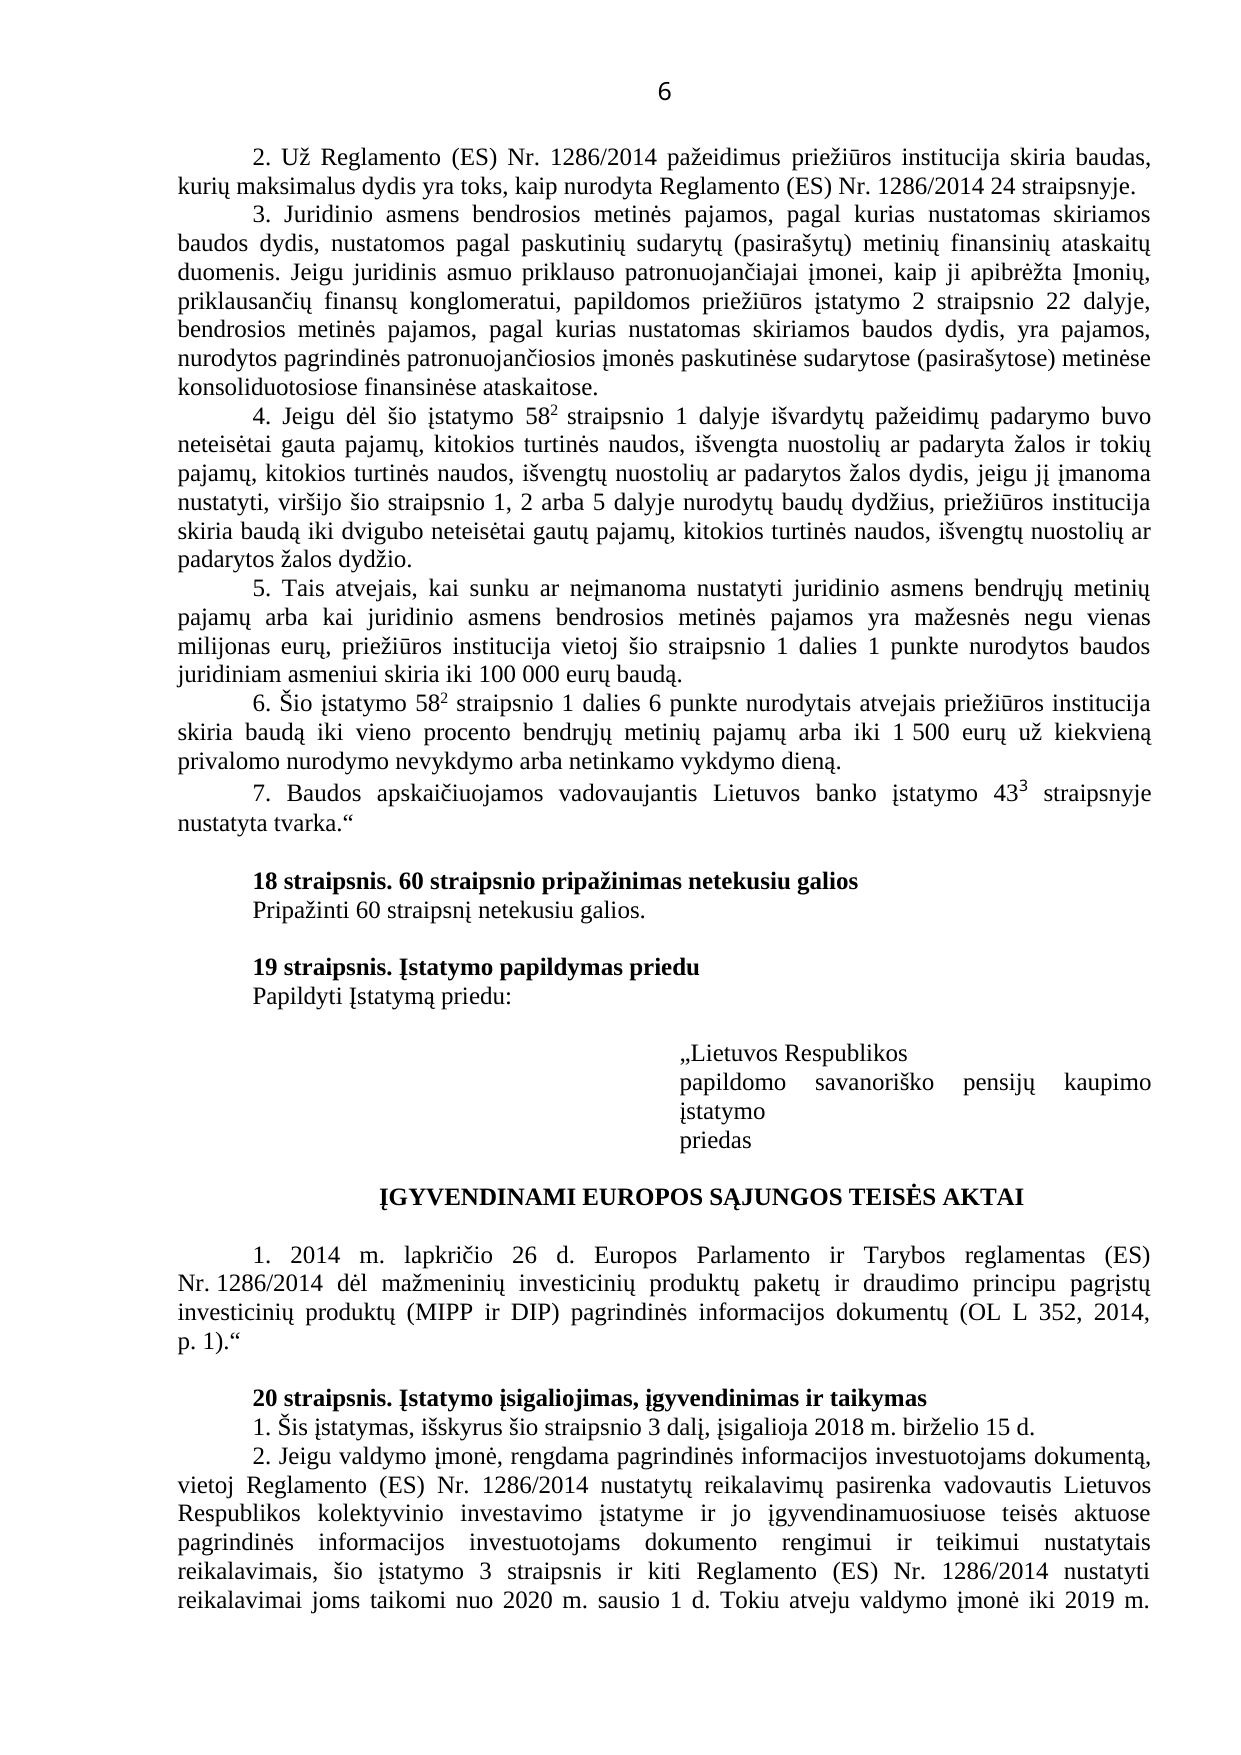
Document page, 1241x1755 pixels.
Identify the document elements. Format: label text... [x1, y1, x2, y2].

text priedas [477, 1125, 1152, 1153]
text 20 straipsnis. Įstatymo įsigaliojimas, įgyvendinimas ir taikymas [177, 1383, 1152, 1412]
text 1. 2014 m. lapkričio 26 d. Europos Parlamento ir Tarybos reglamentas (ES) Nr. 1286/2014 dėl mažmeninių investicinių produktų paketų ir draudimo principu pagrįstų investicinių produktų (MIPP ir DIP) pagrindinės informacijos dokumentų (OL L 352, 2014, p. 1).“ [177, 1240, 1152, 1355]
text Papildyti Įstatymą priedu: [177, 981, 1152, 1010]
text „Lietuvos Respublikos [477, 1038, 1152, 1067]
text papildomo savanoriško pensijų kaupimo įstatymo [679, 1067, 1152, 1125]
text 2. Už Reglamento (ES) Nr. 1286/2014 pažeidimus priežiūros institucija skiria baudas, kurių maksimalus dydis yra toks, kaip nurodyta Reglamento (ES) Nr. 1286/2014 24 straipsnyje. [177, 142, 1152, 199]
text 18 straipsnis. 60 straipsnio pripažinimas netekusiu galios [177, 866, 1152, 895]
text 7. Baudos apskaičiuojamos vadovaujantis Lietuvos banko įstatymo 433 straipsnyje nustatyta tvarka.“ [177, 774, 1152, 837]
text 3. Juridinio asmens bendrosios metinės pajamos, pagal kurias nustatomas skiriamos baudos dydis, nustatomos pagal paskutinių sudarytų (pasirašytų) metinių finansinių ataskaitų duomenis. Jeigu juridinis asmuo priklauso patronuojančiajai įmonei, kaip ji apibrėžta Įmonių, priklausančių finansų konglomeratui, papildomos priežiūros įstatymo 2 straipsnio 22 dalyje, bendrosios metinės pajamos, pagal kurias nustatomas skiriamos baudos dydis, yra pajamos, nurodytos pagrindinės patronuojančiosios įmonės paskutinėse sudarytose (pasirašytose) metinėse konsoliduotosiose finansinėse ataskaitose. [177, 199, 1152, 401]
text 19 straipsnis. Įstatymo papildymas priedu [177, 952, 1152, 981]
text ĮGYVENDINAMI EUROPOS SĄJUNGOS TEISĖS AKTAI [177, 1182, 1152, 1211]
text 5. Tais atvejais, kai sunku ar neįmanoma nustatyti juridinio asmens bendrųjų metinių pajamų arba kai juridinio asmens bendrosios metinės pajamos yra mažesnės negu vienas milijonas eurų, priežiūros institucija vietoj šio straipsnio 1 dalies 1 punkte nurodytos baudos juridiniam asmeniui skiria iki 100 000 eurų baudą. [177, 573, 1152, 688]
text 2. Jeigu valdymo įmonė, rengdama pagrindinės informacijos investuotojams dokumentą, vietoj Reglamento (ES) Nr. 1286/2014 nustatytų reikalavimų pasirenka vadovautis Lietuvos Respublikos kolektyvinio investavimo įstatyme ir jo įgyvendinamuosiuose teisės aktuose pagrindinės informacijos investuotojams dokumento rengimui ir teikimui nustatytais reikalavimais, šio įstatymo 3 straipsnis ir kiti Reglamento (ES) Nr. 1286/2014 nustatyti reikalavimai joms taikomi nuo 2020 m. sausio 1 d. Tokiu atveju valdymo įmonė iki 2019 m. [177, 1441, 1152, 1613]
text 6. Šio įstatymo 582 straipsnio 1 dalies 6 punkte nurodytais atvejais priežiūros institucija skiria baudą iki vieno procento bendrųjų metinių pajamų arba iki 1 500 eurų už kiekvieną privalomo nurodymo nevykdymo arba netinkamo vykdymo dieną. [177, 688, 1152, 774]
text 1. Šis įstatymas, išskyrus šio straipsnio 3 dalį, įsigalioja 2018 m. birželio 15 d. [177, 1412, 1152, 1441]
text 4. Jeigu dėl šio įstatymo 582 straipsnio 1 dalyje išvardytų pažeidimų padarymo buvo neteisėtai gauta pajamų, kitokios turtinės naudos, išvengta nuostolių ar padaryta žalos ir tokių pajamų, kitokios turtinės naudos, išvengtų nuostolių ar padarytos žalos dydis, jeigu jį įmanoma nustatyti, viršijo šio straipsnio 1, 2 arba 5 dalyje nurodytų baudų dydžius, priežiūros institucija skiria baudą iki dvigubo neteisėtai gautų pajamų, kitokios turtinės naudos, išvengtų nuostolių ar padarytos žalos dydžio. [177, 401, 1152, 573]
text Pripažinti 60 straipsnį netekusiu galios. [177, 895, 1152, 923]
